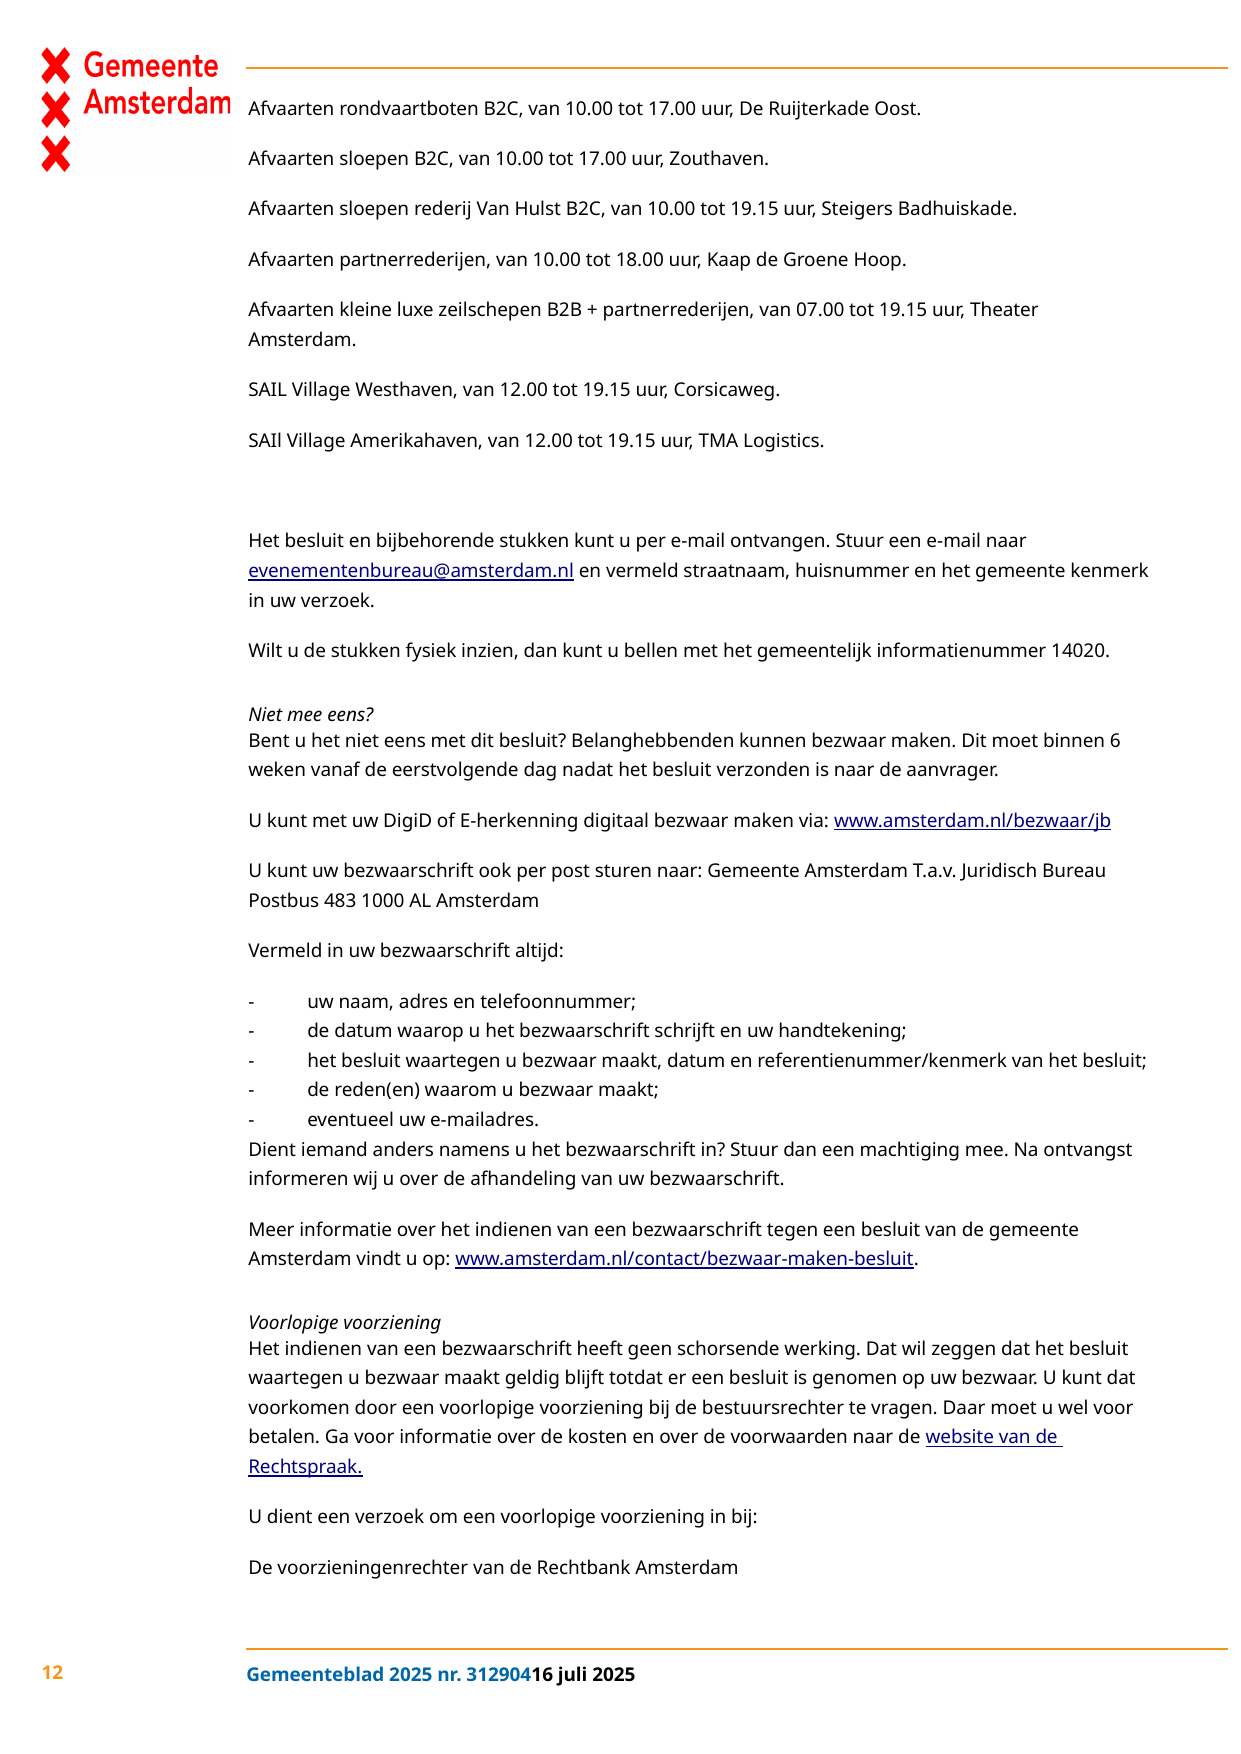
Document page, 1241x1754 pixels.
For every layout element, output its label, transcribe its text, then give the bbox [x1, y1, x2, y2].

list eventueel uw e-mailadres. [248, 1106, 1152, 1132]
text De voorzieningenrechter van de Rechtbank Amsterdam [248, 1554, 1152, 1580]
list de datum waarop u het bezwaarschrift schrijft en uw handtekening; [248, 1017, 1152, 1043]
text Afvaarten rondvaartboten B2C, van 10.00 tot 17.00 uur, De Ruijterkade Oost. [248, 95, 1152, 121]
text Voorlopige voorziening [248, 1309, 1152, 1335]
text Afvaarten kleine luxe zeilschepen B2B + partnerrederijen, van 07.00 tot 19.15 uur, Theater Amsterdam. [248, 296, 1152, 352]
text Meer informatie over het indienen van een bezwaarschrift tegen een besluit van de gemeente Amsterdam vindt u op: www.amsterdam.nl/contact/bezwaar-maken-besluit. [248, 1216, 1152, 1271]
text U dient een verzoek om een voorlopige voorziening in bij: [248, 1504, 1152, 1529]
text Het besluit en bijbehorende stukken kunt u per e-mail ontvangen. Stuur een e-mail naar evenementenbureau@amsterdam.nl en vermeld straatnaam, huisnummer en het gemeente kenmerk in uw verzoek. [248, 528, 1152, 613]
text Niet mee eens? [248, 701, 1152, 727]
text Afvaarten sloepen rederij Van Hulst B2C, van 10.00 tot 19.15 uur, Steigers Badhuiskade. [248, 196, 1152, 221]
list uw naam, adres en telefoonnummer; [248, 988, 1152, 1013]
list het besluit waartegen u bezwaar maakt, datum en referentienummer/kenmerk van het besluit; [248, 1047, 1152, 1073]
text Het indienen van een bezwaarschrift heeft geen schorsende werking. Dat wil zeggen dat het besluit waartegen u bezwaar maakt geldig blijft totdat er een besluit is genomen op uw bezwaar. U kunt dat voorkomen door een voorlopige voorziening bij de bestuursrechter te vragen. Daar moet u wel voor betalen. Ga voor informatie over de kosten en over de voorwaarden naar de website van de Rechtspraak. [248, 1335, 1152, 1479]
text Wilt u de stukken fysiek inzien, dan kunt u bellen met het gemeentelijk informatienummer 14020. [248, 637, 1152, 663]
text Afvaarten partnerrederijen, van 10.00 tot 18.00 uur, Kaap de Groene Hoop. [248, 246, 1152, 272]
text Afvaarten sloepen B2C, van 10.00 tot 17.00 uur, Zouthaven. [248, 145, 1152, 171]
text Dient iemand anders namens u het bezwaarschrift in? Stuur dan een machtiging mee. Na ontvangst informeren wij u over de afhandeling van uw bezwaarschrift. [248, 1136, 1152, 1191]
text U kunt met uw DigiD of E-herkenning digitaal bezwaar maken via: www.amsterdam.nl/bezwaar/jb [248, 807, 1152, 833]
text Bent u het niet eens met dit besluit? Belanghebbenden kunnen bezwaar maken. Dit moet binnen 6 weken vanaf de eerstvolgende dag nadat het besluit verzonden is naar de aanvrager. [248, 727, 1152, 782]
list de reden(en) waarom u bezwaar maakt; [248, 1077, 1152, 1102]
picture [41, 47, 231, 172]
text SAIl Village Amerikahaven, van 12.00 tot 19.15 uur, TMA Logistics. [248, 427, 1152, 453]
text U kunt uw bezwaarschrift ook per post sturen naar: Gemeente Amsterdam T.a.v. Juridisch Bureau Postbus 483 1000 AL Amsterdam [248, 857, 1152, 913]
text Vermeld in uw bezwaarschrift altijd: [248, 937, 1152, 963]
text SAIL Village Westhaven, van 12.00 tot 19.15 uur, Corsicaweg. [248, 376, 1152, 402]
